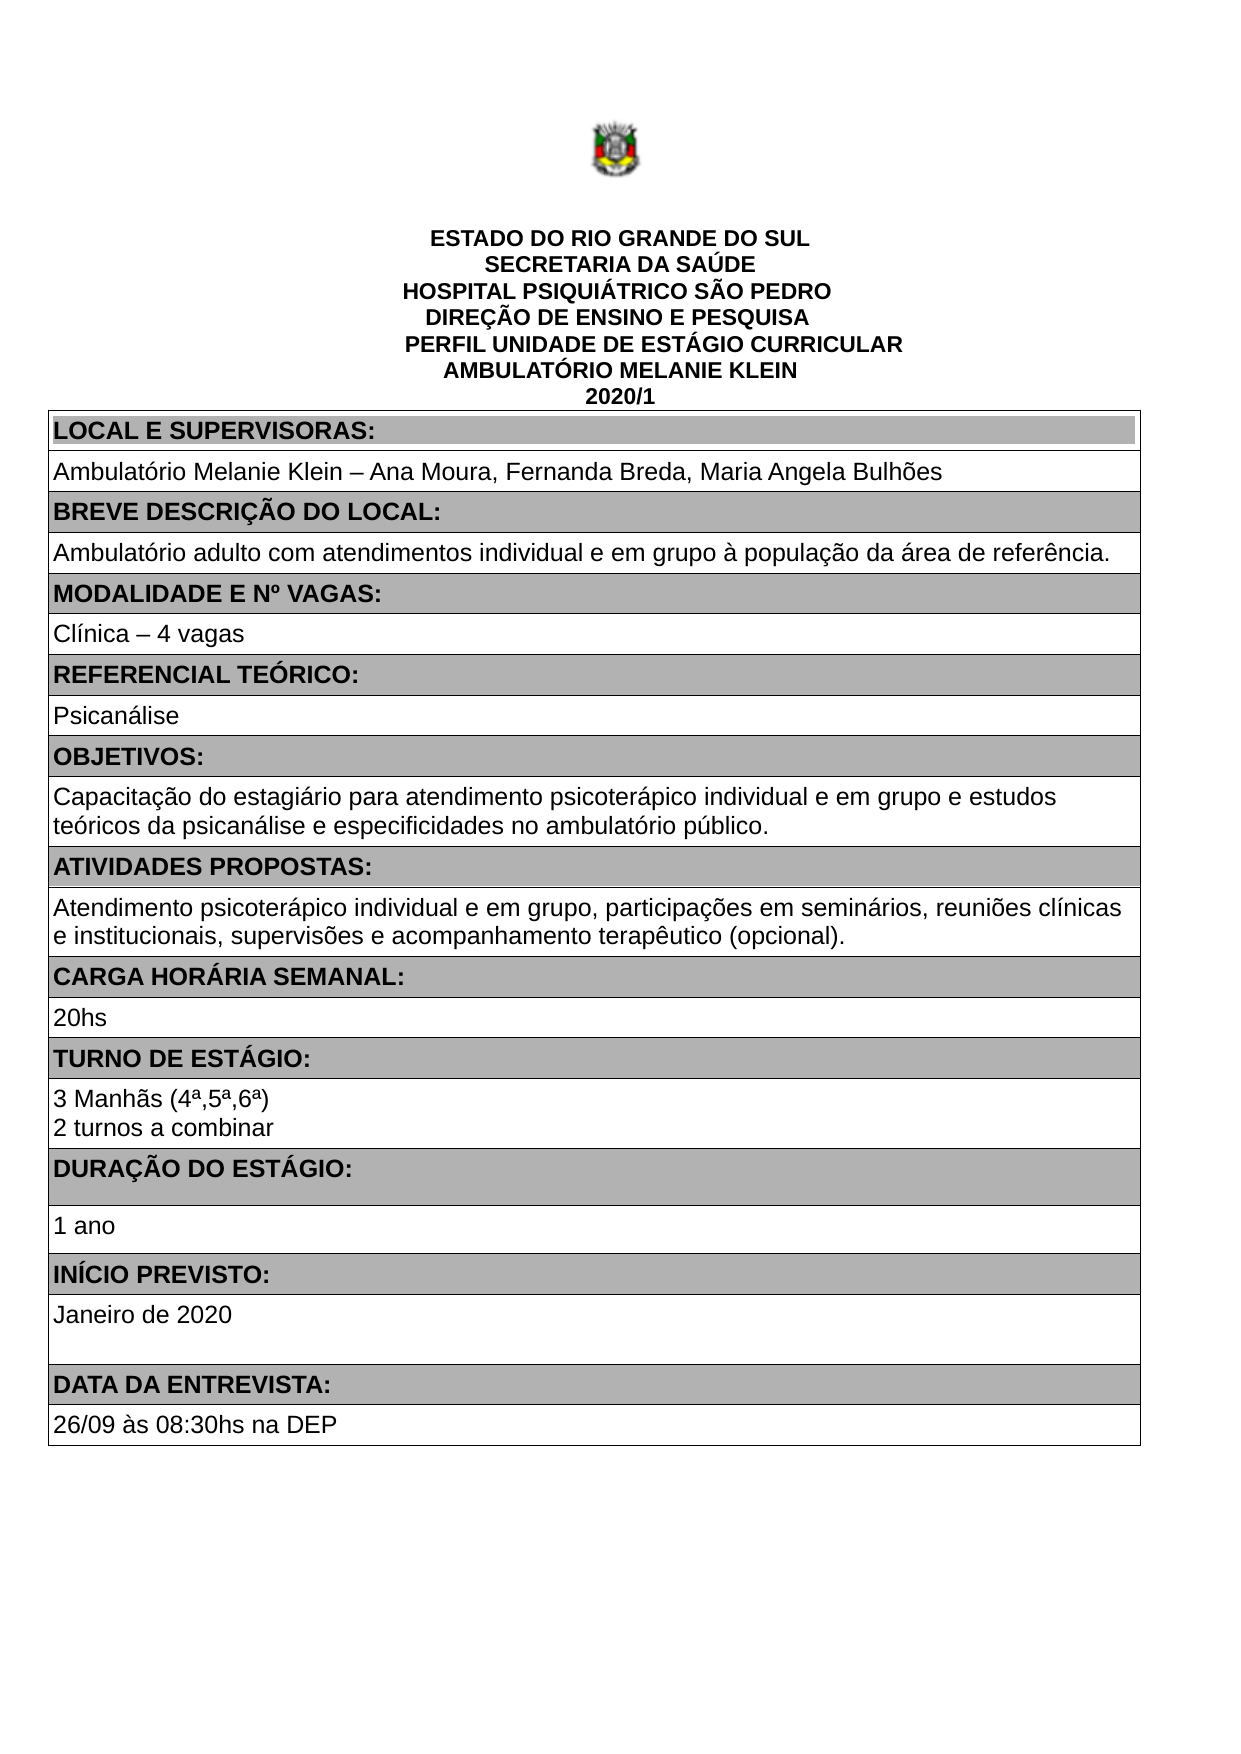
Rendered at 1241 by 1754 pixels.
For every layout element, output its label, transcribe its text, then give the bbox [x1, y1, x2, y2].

table_cell Psicanálise [49, 696, 1140, 735]
table_cell Clínica – 4 vagas [49, 614, 1140, 654]
text PERFIL UNIDADE DE ESTÁGIO CURRICULAR [118, 331, 1122, 357]
table_cell BREVE DESCRIÇÃO DO LOCAL: [49, 492, 1140, 532]
table_header LOCAL E SUPERVISORAS: [49, 411, 1140, 450]
table_cell DURAÇÃO DO ESTÁGIO: [49, 1149, 1140, 1205]
table_cell Ambulatório adulto com atendimentos individual e em grupo à população da área de referência. [49, 533, 1140, 572]
table_cell INÍCIO PREVISTO: [49, 1254, 1140, 1294]
table_cell Ambulatório Melanie Klein – Ana Moura, Fernanda Breda, Maria Angela Bulhões [49, 451, 1140, 491]
text HOSPITAL PSIQUIÁTRICO SÃO PEDRO [118, 278, 1122, 304]
text DIREÇÃO DE ENSINO E PESQUISA [118, 304, 1122, 331]
table_cell Janeiro de 2020 [49, 1295, 1140, 1363]
table_cell TURNO DE ESTÁGIO: [49, 1038, 1140, 1078]
text SECRETARIA DA SAÚDE [118, 251, 1122, 278]
table_cell CARGA HORÁRIA SEMANAL: [49, 957, 1140, 997]
table_cell 20hs [49, 998, 1140, 1037]
table_cell OBJETIVOS: [49, 736, 1140, 776]
table_cell 1 ano [49, 1206, 1140, 1253]
table_cell 26/09 às 08:30hs na DEP [49, 1405, 1140, 1445]
text ESTADO DO RIO GRANDE DO SUL [118, 225, 1122, 251]
text AMBULATÓRIO MELANIE KLEIN [118, 357, 1122, 383]
table_cell 3 Manhãs (4ª,5ª,6ª) 2 turnos a combinar [49, 1079, 1140, 1147]
table_cell ATIVIDADES PROPOSTAS: [49, 847, 1140, 886]
table_cell Atendimento psicoterápico individual e em grupo, participações em seminários, reuniões clínicas e institucionais, supervisões e acompanhamento terapêutico (opcional). [49, 888, 1140, 956]
text 2020/1 [118, 383, 1122, 409]
table_cell MODALIDADE E Nº VAGAS: [49, 574, 1140, 613]
table_cell REFERENCIAL TEÓRICO: [49, 655, 1140, 695]
table_cell Capacitação do estagiário para atendimento psicoterápico individual e em grupo e estudos teóricos da psicanálise e especificidades no ambulatório público. [49, 777, 1140, 846]
table_cell DATA DA ENTREVISTA: [49, 1365, 1140, 1404]
